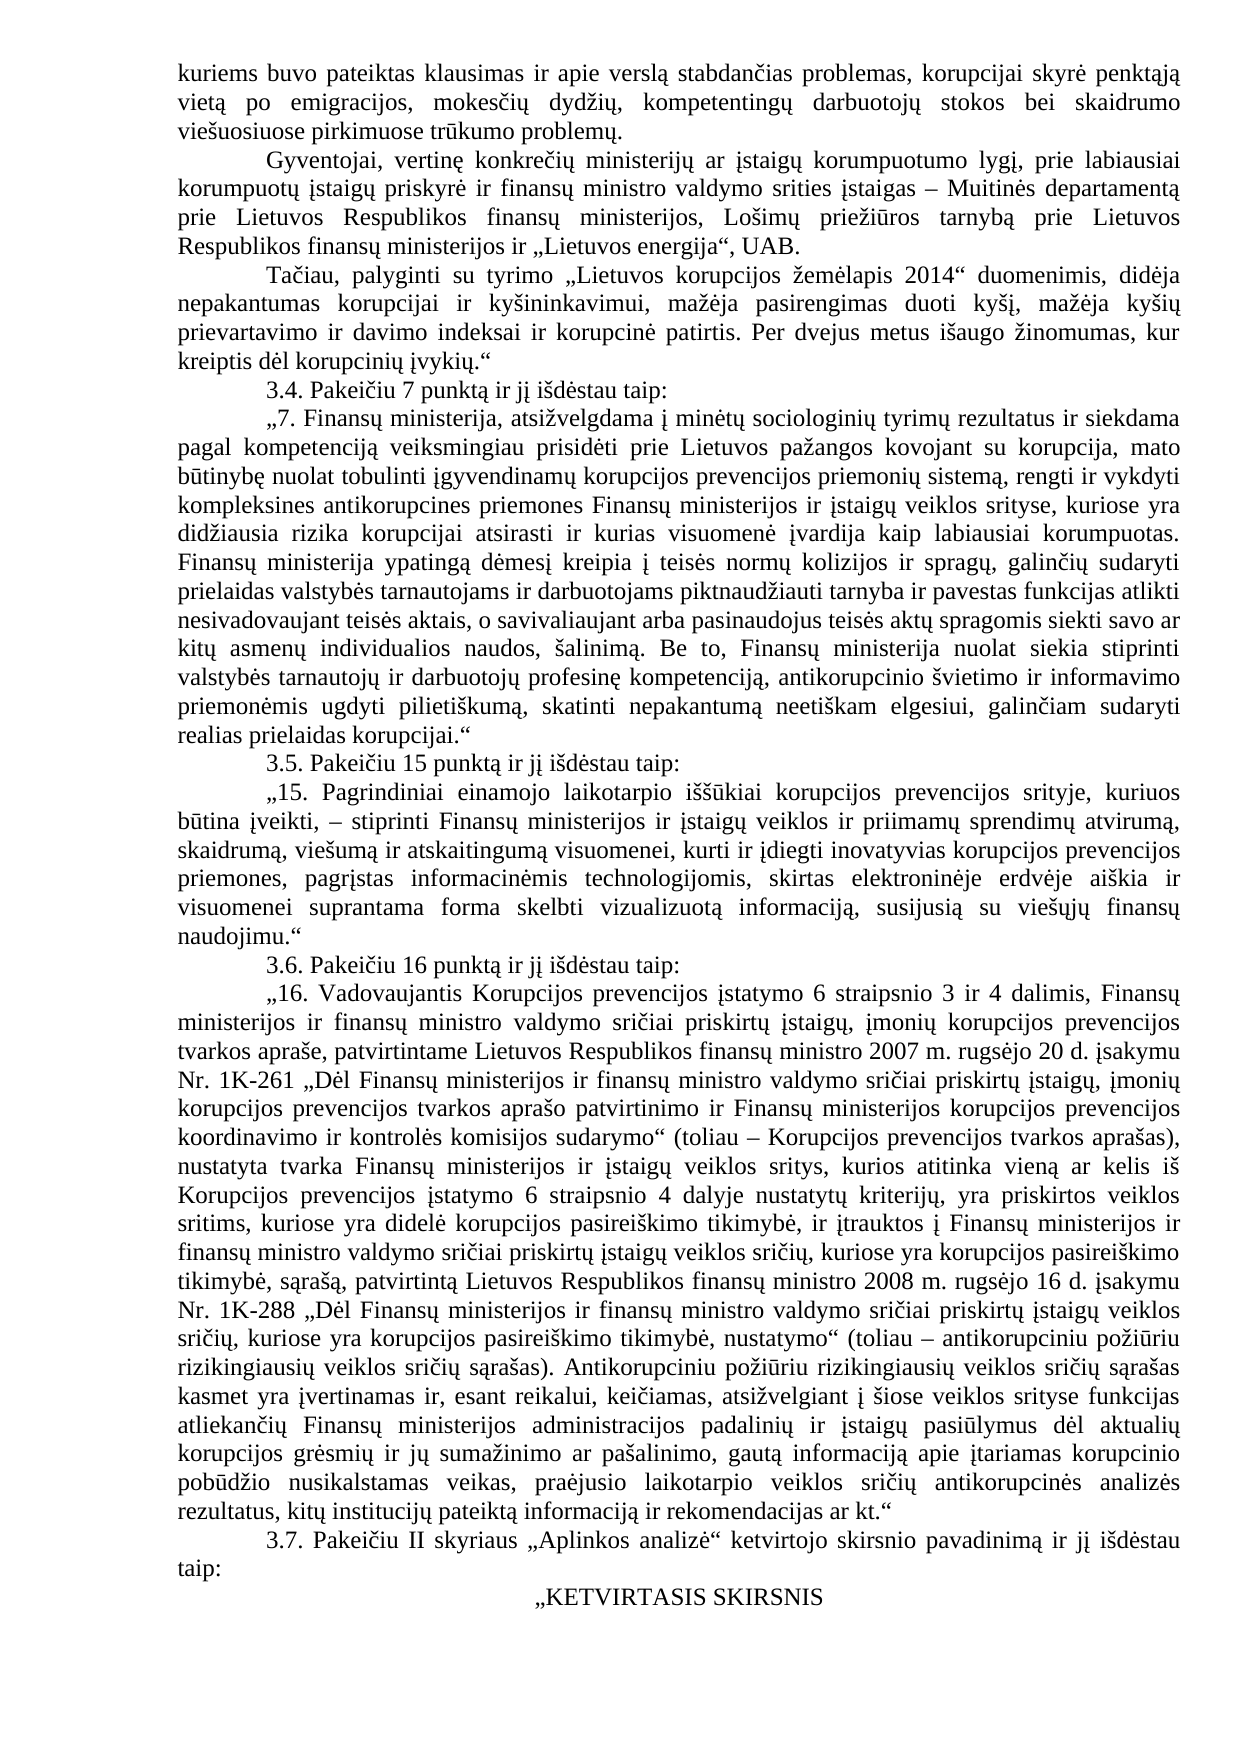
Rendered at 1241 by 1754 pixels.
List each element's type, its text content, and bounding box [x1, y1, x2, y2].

text Gyventojai, vertinę konkrečių ministerijų ar įstaigų korumpuotumo lygį, prie labiausiai korumpuotų įstaigų priskyrė ir finansų ministro valdymo srities įstaigas – Muitinės departamentą prie Lietuvos Respublikos finansų ministerijos, Lošimų priežiūros tarnybą prie Lietuvos Respublikos finansų ministerijos ir „Lietuvos energija“, UAB. [177, 145, 1181, 260]
text kuriems buvo pateiktas klausimas ir apie verslą stabdančias problemas, korupcijai skyrė penktąją vietą po emigracijos, mokesčių dydžių, kompetentingų darbuotojų stokos bei skaidrumo viešuosiuose pirkimuose trūkumo problemų. [177, 58, 1181, 145]
text 3.4. Pakeičiu 7 punktą ir jį išdėstau taip: [177, 375, 1181, 403]
text 3.7. Pakeičiu II skyriaus „Aplinkos analizė“ ketvirtojo skirsnio pavadinimą ir jį išdėstau taip: [177, 1525, 1181, 1582]
text 3.6. Pakeičiu 16 punktą ir jį išdėstau taip: [177, 950, 1181, 978]
text „15. Pagrindiniai einamojo laikotarpio iššūkiai korupcijos prevencijos srityje, kuriuos būtina įveikti, – stiprinti Finansų ministerijos ir įstaigų veiklos ir priimamų sprendimų atvirumą, skaidrumą, viešumą ir atskaitingumą visuomenei, kurti ir įdiegti inovatyvias korupcijos prevencijos priemones, pagrįstas informacinėmis technologijomis, skirtas elektroninėje erdvėje aiškia ir visuomenei suprantama forma skelbti vizualizuotą informaciją, susijusią su viešųjų finansų naudojimu.“ [177, 777, 1181, 950]
text „7. Finansų ministerija, atsižvelgdama į minėtų sociologinių tyrimų rezultatus ir siekdama pagal kompetenciją veiksmingiau prisidėti prie Lietuvos pažangos kovojant su korupcija, mato būtinybę nuolat tobulinti įgyvendinamų korupcijos prevencijos priemonių sistemą, rengti ir vykdyti kompleksines antikorupcines priemones Finansų ministerijos ir įstaigų veiklos srityse, kuriose yra didžiausia rizika korupcijai atsirasti ir kurias visuomenė įvardija kaip labiausiai korumpuotas. Finansų ministerija ypatingą dėmesį kreipia į teisės normų kolizijos ir spragų, galinčių sudaryti prielaidas valstybės tarnautojams ir darbuotojams piktnaudžiauti tarnyba ir pavestas funkcijas atlikti nesivadovaujant teisės aktais, o savivaliaujant arba pasinaudojus teisės aktų spragomis siekti savo ar kitų asmenų individualios naudos, šalinimą. Be to, Finansų ministerija nuolat siekia stiprinti valstybės tarnautojų ir darbuotojų profesinę kompetenciją, antikorupcinio švietimo ir informavimo priemonėmis ugdyti pilietiškumą, skatinti nepakantumą neetiškam elgesiui, galinčiam sudaryti realias prielaidas korupcijai.“ [177, 403, 1181, 748]
text 3.5. Pakeičiu 15 punktą ir jį išdėstau taip: [177, 748, 1181, 777]
text Tačiau, palyginti su tyrimo „Lietuvos korupcijos žemėlapis 2014“ duomenimis, didėja nepakantumas korupcijai ir kyšininkavimui, mažėja pasirengimas duoti kyšį, mažėja kyšių prievartavimo ir davimo indeksai ir korupcinė patirtis. Per dvejus metus išaugo žinomumas, kur kreiptis dėl korupcinių įvykių.“ [177, 260, 1181, 375]
text „16. Vadovaujantis Korupcijos prevencijos įstatymo 6 straipsnio 3 ir 4 dalimis, Finansų ministerijos ir finansų ministro valdymo sričiai priskirtų įstaigų, įmonių korupcijos prevencijos tvarkos apraše, patvirtintame Lietuvos Respublikos finansų ministro 2007 m. rugsėjo 20 d. įsakymu Nr. 1K-261 „Dėl Finansų ministerijos ir finansų ministro valdymo sričiai priskirtų įstaigų, įmonių korupcijos prevencijos tvarkos aprašo patvirtinimo ir Finansų ministerijos korupcijos prevencijos koordinavimo ir kontrolės komisijos sudarymo“ (toliau – Korupcijos prevencijos tvarkos aprašas), nustatyta tvarka Finansų ministerijos ir įstaigų veiklos sritys, kurios atitinka vieną ar kelis iš Korupcijos prevencijos įstatymo 6 straipsnio 4 dalyje nustatytų kriterijų, yra priskirtos veiklos sritims, kuriose yra didelė korupcijos pasireiškimo tikimybė, ir įtrauktos į Finansų ministerijos ir finansų ministro valdymo sričiai priskirtų įstaigų veiklos sričių, kuriose yra korupcijos pasireiškimo tikimybė, sąrašą, patvirtintą Lietuvos Respublikos finansų ministro 2008 m. rugsėjo 16 d. įsakymu Nr. 1K-288 „Dėl Finansų ministerijos ir finansų ministro valdymo sričiai priskirtų įstaigų veiklos sričių, kuriose yra korupcijos pasireiškimo tikimybė, nustatymo“ (toliau – antikorupciniu požiūriu rizikingiausių veiklos sričių sąrašas). Antikorupciniu požiūriu rizikingiausių veiklos sričių sąrašas kasmet yra įvertinamas ir, esant reikalui, keičiamas, atsižvelgiant į šiose veiklos srityse funkcijas atliekančių Finansų ministerijos administracijos padalinių ir įstaigų pasiūlymus dėl aktualių korupcijos grėsmių ir jų sumažinimo ar pašalinimo, gautą informaciją apie įtariamas korupcinio pobūdžio nusikalstamas veikas, praėjusio laikotarpio veiklos sričių antikorupcinės analizės rezultatus, kitų institucijų pateiktą informaciją ir rekomendacijas ar kt.“ [177, 978, 1181, 1525]
text „KETVIRTASIS SKIRSNIS [177, 1582, 1181, 1611]
